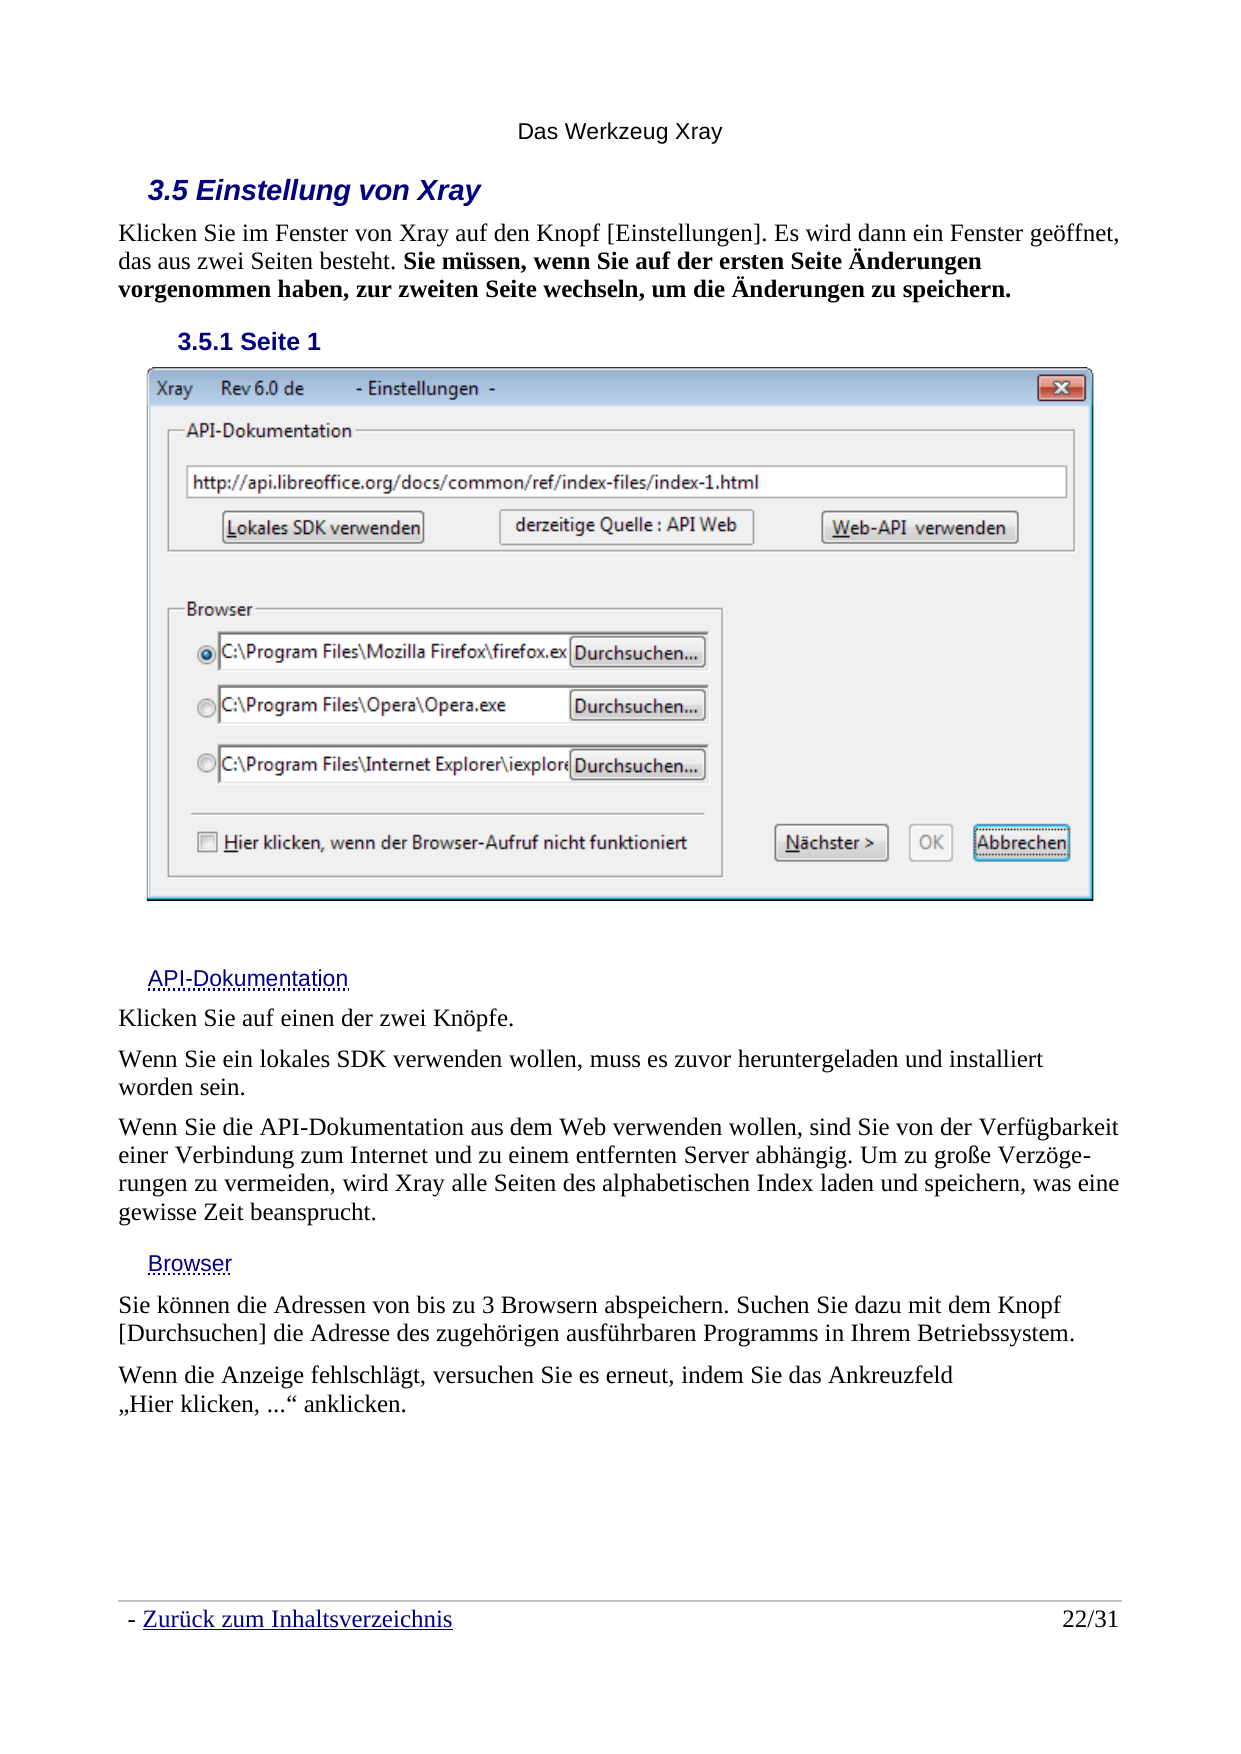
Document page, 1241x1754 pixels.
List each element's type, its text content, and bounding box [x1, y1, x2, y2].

subtitle API-Dokumentation [148, 966, 1122, 992]
text Klicken Sie im Fenster von Xray auf den Knopf [Einstellungen]. Es wird dann ein Fenster geöffnet, das aus zwei Seiten besteht. Sie müssen, wenn Sie auf der ersten Seite Änderungen vorgenommen haben, zur zweiten Seite wechseln, um die Änderungen zu speichern. [118, 218, 1122, 303]
picture [146, 367, 1094, 901]
subtitle Seite 1 [177, 327, 1122, 355]
text Wenn Sie ein lokales SDK verwenden wollen, muss es zuvor heruntergeladen und installiert worden sein. [118, 1045, 1122, 1101]
subtitle Einstellung von Xray [148, 174, 1122, 206]
subtitle Browser [148, 1250, 1122, 1276]
text Sie können die Adressen von bis zu 3 Browsern abspeichern. Suchen Sie dazu mit dem Knopf [Durchsuchen] die Adresse des zugehörigen ausführbaren Programms in Ihrem Betriebssystem. [118, 1291, 1122, 1347]
text Klicken Sie auf einen der zwei Knöpfe. [118, 1004, 1122, 1032]
text Wenn Sie die API-Dokumentation aus dem Web verwenden wollen, sind Sie von der Verfügbarkeit einer Verbindung zum Internet und zu einem entfernten Server abhängig. Um zu große Verzöge­rungen zu vermeiden, wird Xray alle Seiten des alphabetischen Index laden und speichern, was eine gewisse Zeit beansprucht. [118, 1113, 1122, 1225]
text Wenn die Anzeige fehlschlägt, versuchen Sie es erneut, indem Sie das Ankreuzfeld „Hier klicken, ...“ anklicken. [118, 1361, 1122, 1417]
